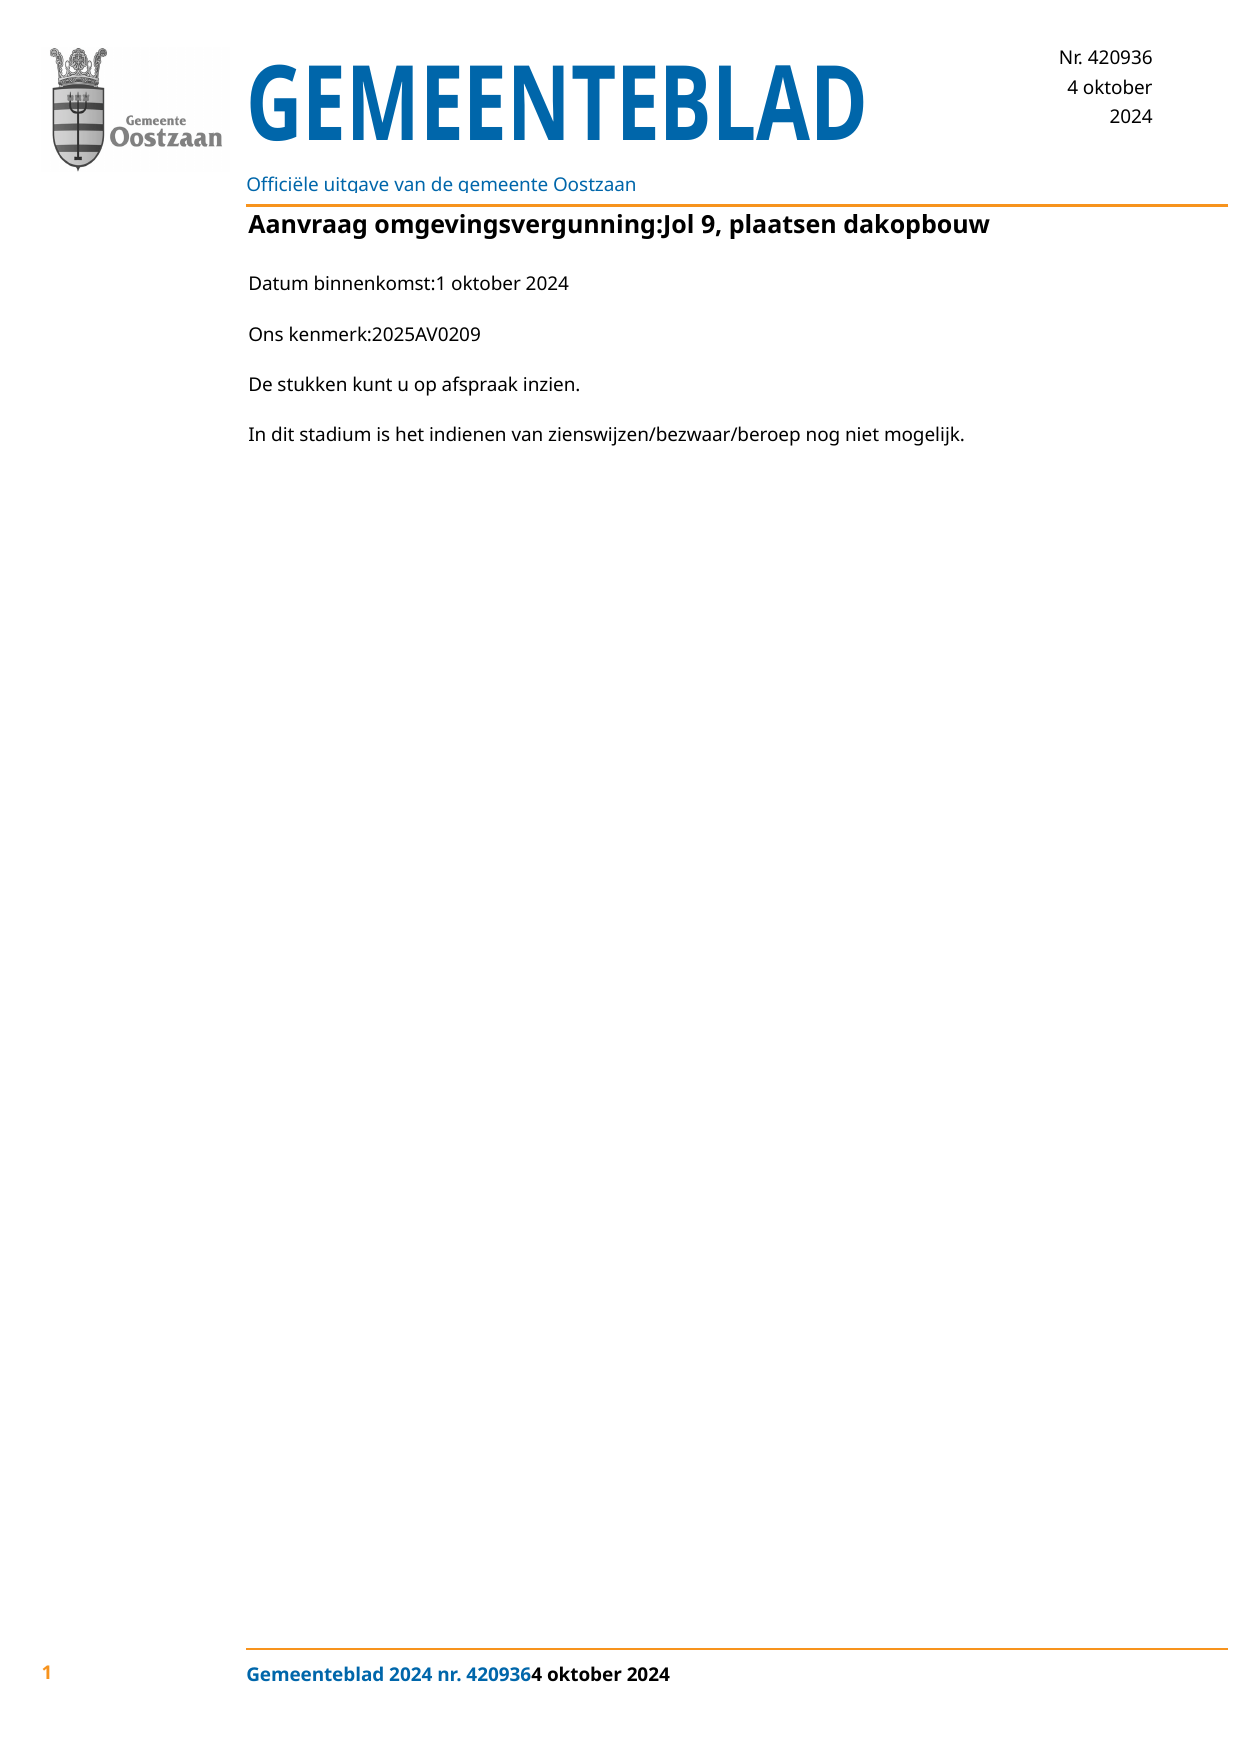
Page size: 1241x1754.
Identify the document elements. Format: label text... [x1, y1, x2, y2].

text Datum binnenkomst:1 oktober 2024 [248, 270, 1152, 296]
text Ons kenmerk:2025AV0209 [248, 321, 1152, 346]
text Aanvraag omgevingsvergunning:Jol 9, plaatsen dakopbouw [248, 207, 1152, 241]
picture [41, 47, 231, 172]
text In dit stadium is het indienen van zienswijzen/bezwaar/beroep nog niet mogelijk. [248, 422, 1152, 447]
text De stukken kunt u op afspraak inzien. [248, 371, 1152, 397]
